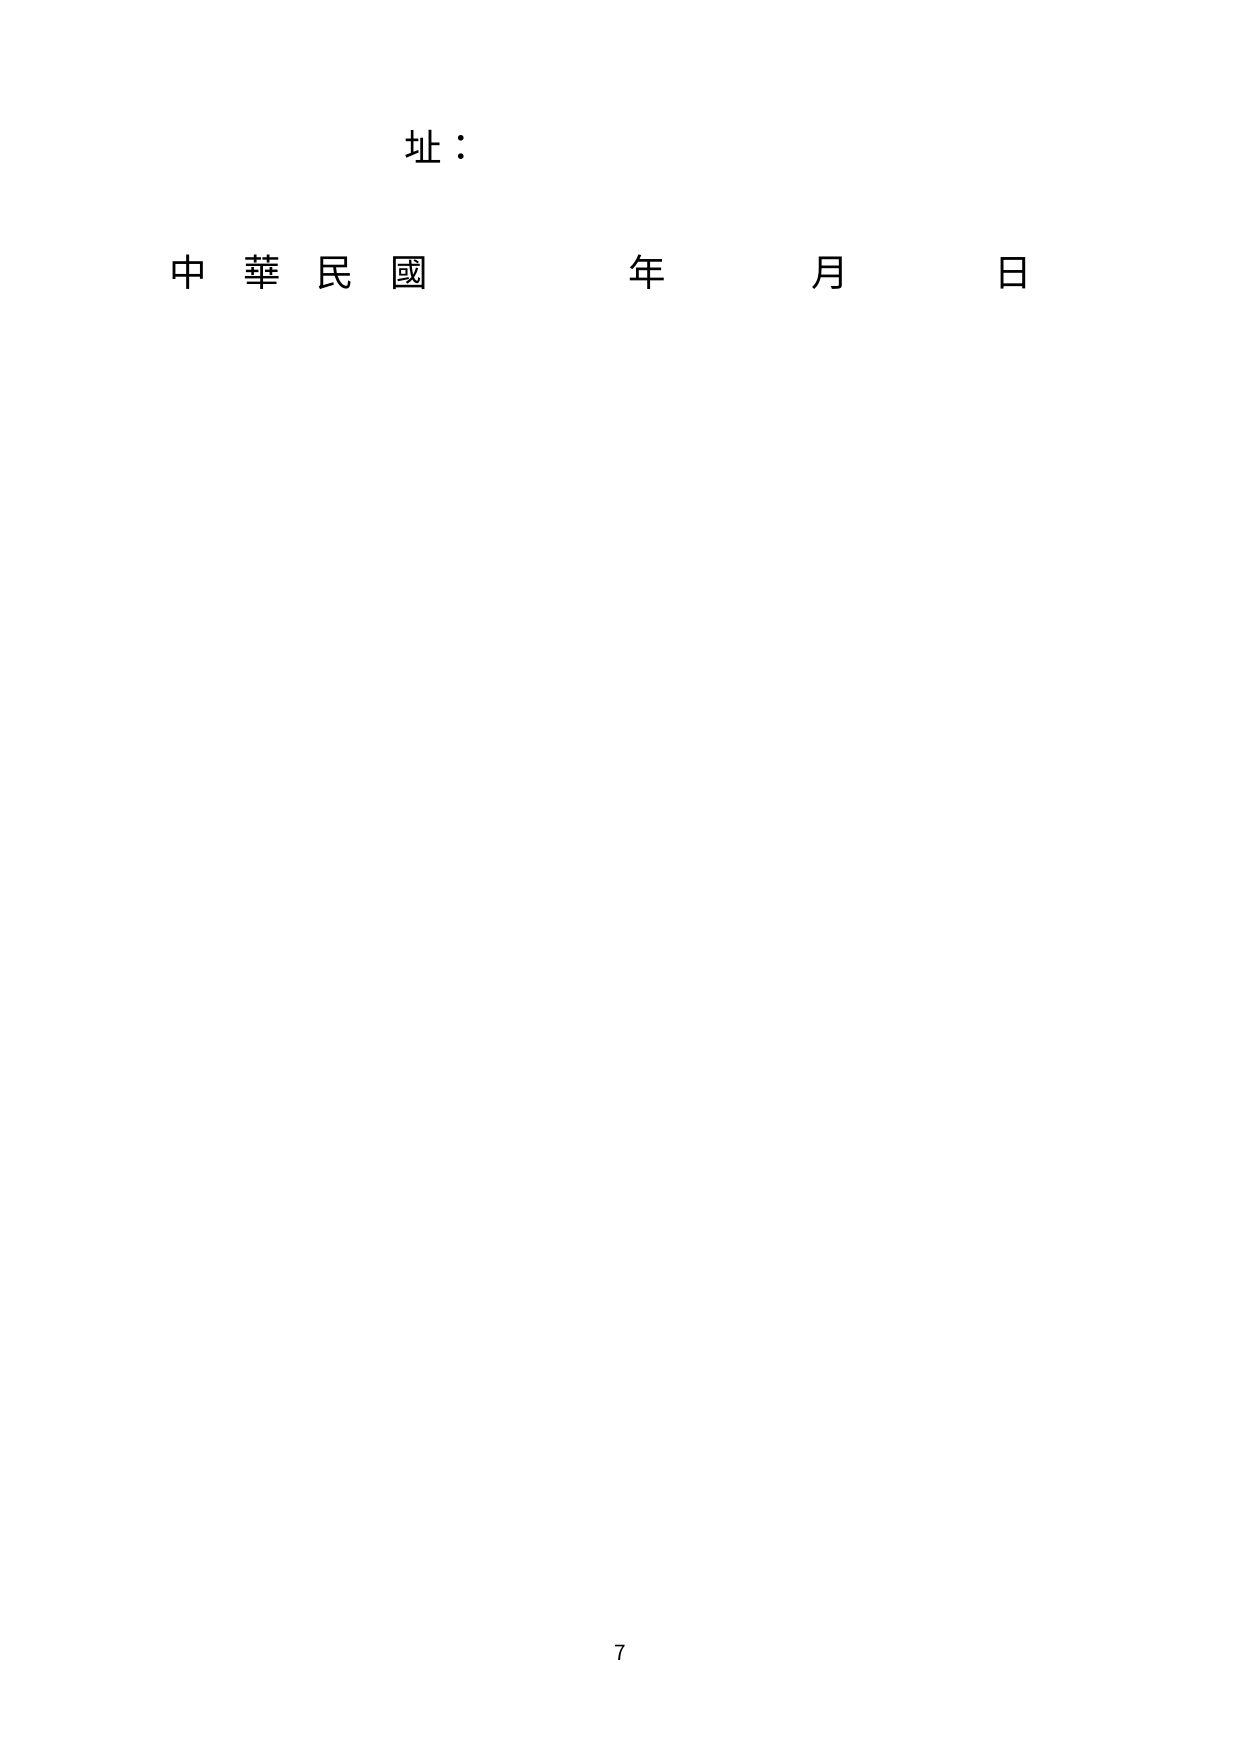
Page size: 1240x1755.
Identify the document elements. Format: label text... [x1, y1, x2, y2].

text 中 華 民 國 年 月 日 [169, 246, 1151, 297]
text 出生日期： 戶籍地址： [404, 118, 567, 172]
